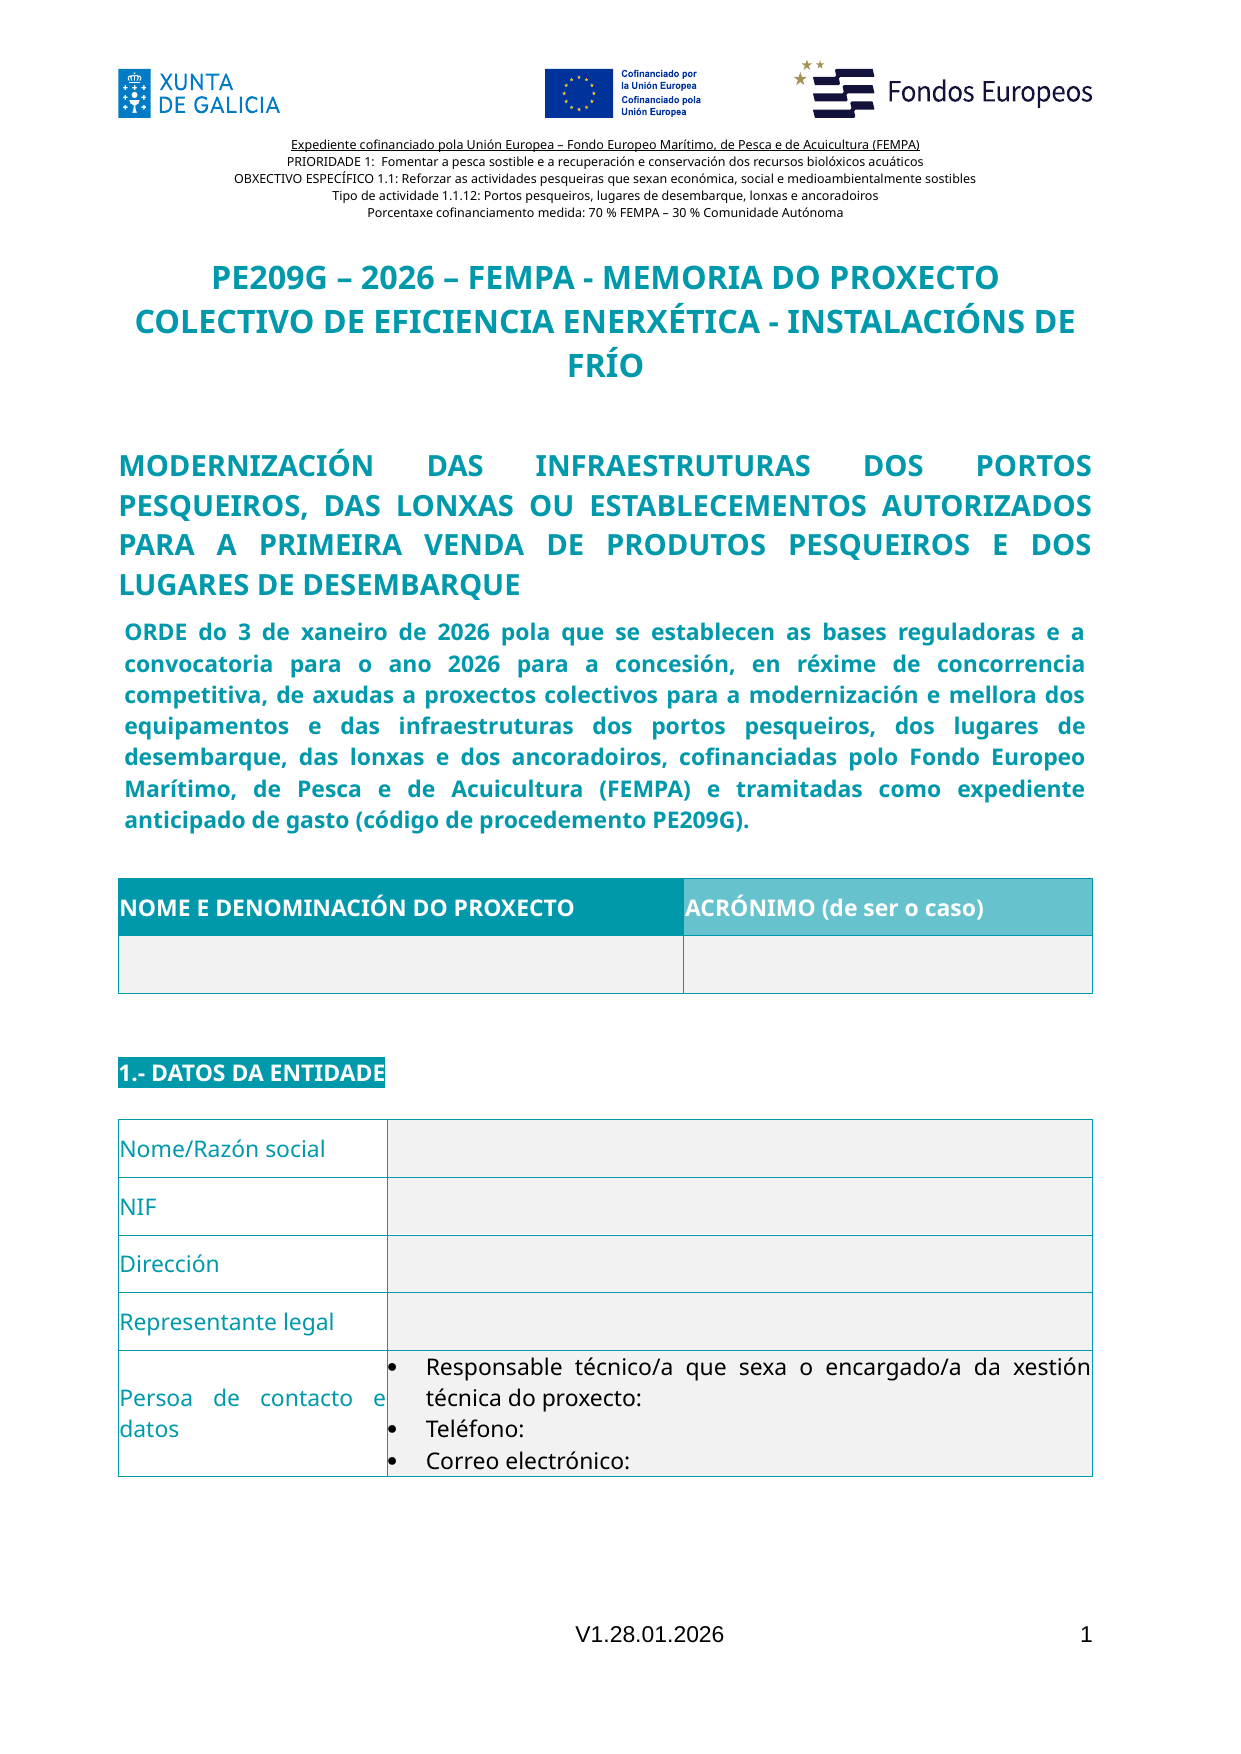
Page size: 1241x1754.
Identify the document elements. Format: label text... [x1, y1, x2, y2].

table_cell [684, 936, 1092, 993]
text PE209G – 2026 – FEMPA - MEMORIA DO PROXECTO COLECTIVO DE EFICIENCIA ENERXÉTICA - INSTALACIÓNS DE FRÍO [118, 255, 1092, 387]
text PRIORIDADE 1: Fomentar a pesca sostible e a recuperación e conservación dos recursos biolóxicos acuáticos [118, 153, 1092, 170]
table_cell Representante legal [119, 1293, 387, 1350]
table_cell Dirección [119, 1236, 387, 1292]
table_cell [388, 1293, 1092, 1350]
subtitle 1.- DATOS DA ENTIDADE [385, 1057, 1092, 1088]
table_cell Responsable técnico/a que sexa o encargado/a da xestión técnica do proxecto: Teléfono: Correo electrónico: [388, 1351, 1092, 1476]
table_cell NIF [119, 1178, 387, 1234]
table_header Nome/Razón social [119, 1120, 387, 1177]
table_header ACRÓNIMO (de ser o caso) [684, 879, 1092, 935]
text Tipo de actividade 1.1.12: Portos pesqueiros, lugares de desembarque, lonxas e ancoradoiros [118, 187, 1092, 204]
table_cell [388, 1178, 1092, 1234]
text OBXECTIVO ESPECÍFICO 1.1: Reforzar as actividades pesqueiras que sexan económica, social e medioambientalmente sostibles [118, 170, 1092, 187]
text Expediente cofinanciado pola Unión Europea – Fondo Europeo Marítimo, de Pesca e de Acuicultura (FEMPA) [118, 136, 1092, 153]
table_header NOME E DENOMINACIÓN DO PROXECTO [119, 879, 683, 935]
text Porcentaxe cofinanciamento medida: 70 % FEMPA – 30 % Comunidade Autónoma [118, 204, 1092, 221]
text ORDE do 3 de xaneiro de 2026 pola que se establecen as bases reguladoras e a convocatoria para o ano 2026 para a concesión, en réxime de concorrencia competitiva, de axudas a proxectos colectivos para a modernización e mellora dos equipamentos e das infraestruturas dos portos pesqueiros, dos lugares de desembarque, das lonxas e dos ancoradoiros, cofinanciadas polo Fondo Europeo Marítimo, de Pesca e de Acuicultura (FEMPA) e tramitadas como expediente anticipado de gasto (código de procedemento PE209G). [124, 616, 1087, 835]
table_cell Persoa de contacto e datos [119, 1351, 387, 1476]
text MODERNIZACIÓN DAS INFRAESTRUTURAS DOS PORTOS PESQUEIROS, DAS LONXAS OU ESTABLECEMENTOS AUTORIZADOS PARA A PRIMEIRA VENDA DE PRODUTOS PESQUEIROS E DOS LUGARES DE DESEMBARQUE [118, 445, 1092, 604]
table_header [388, 1120, 1092, 1177]
table_cell [388, 1236, 1092, 1292]
table_cell [119, 936, 683, 993]
